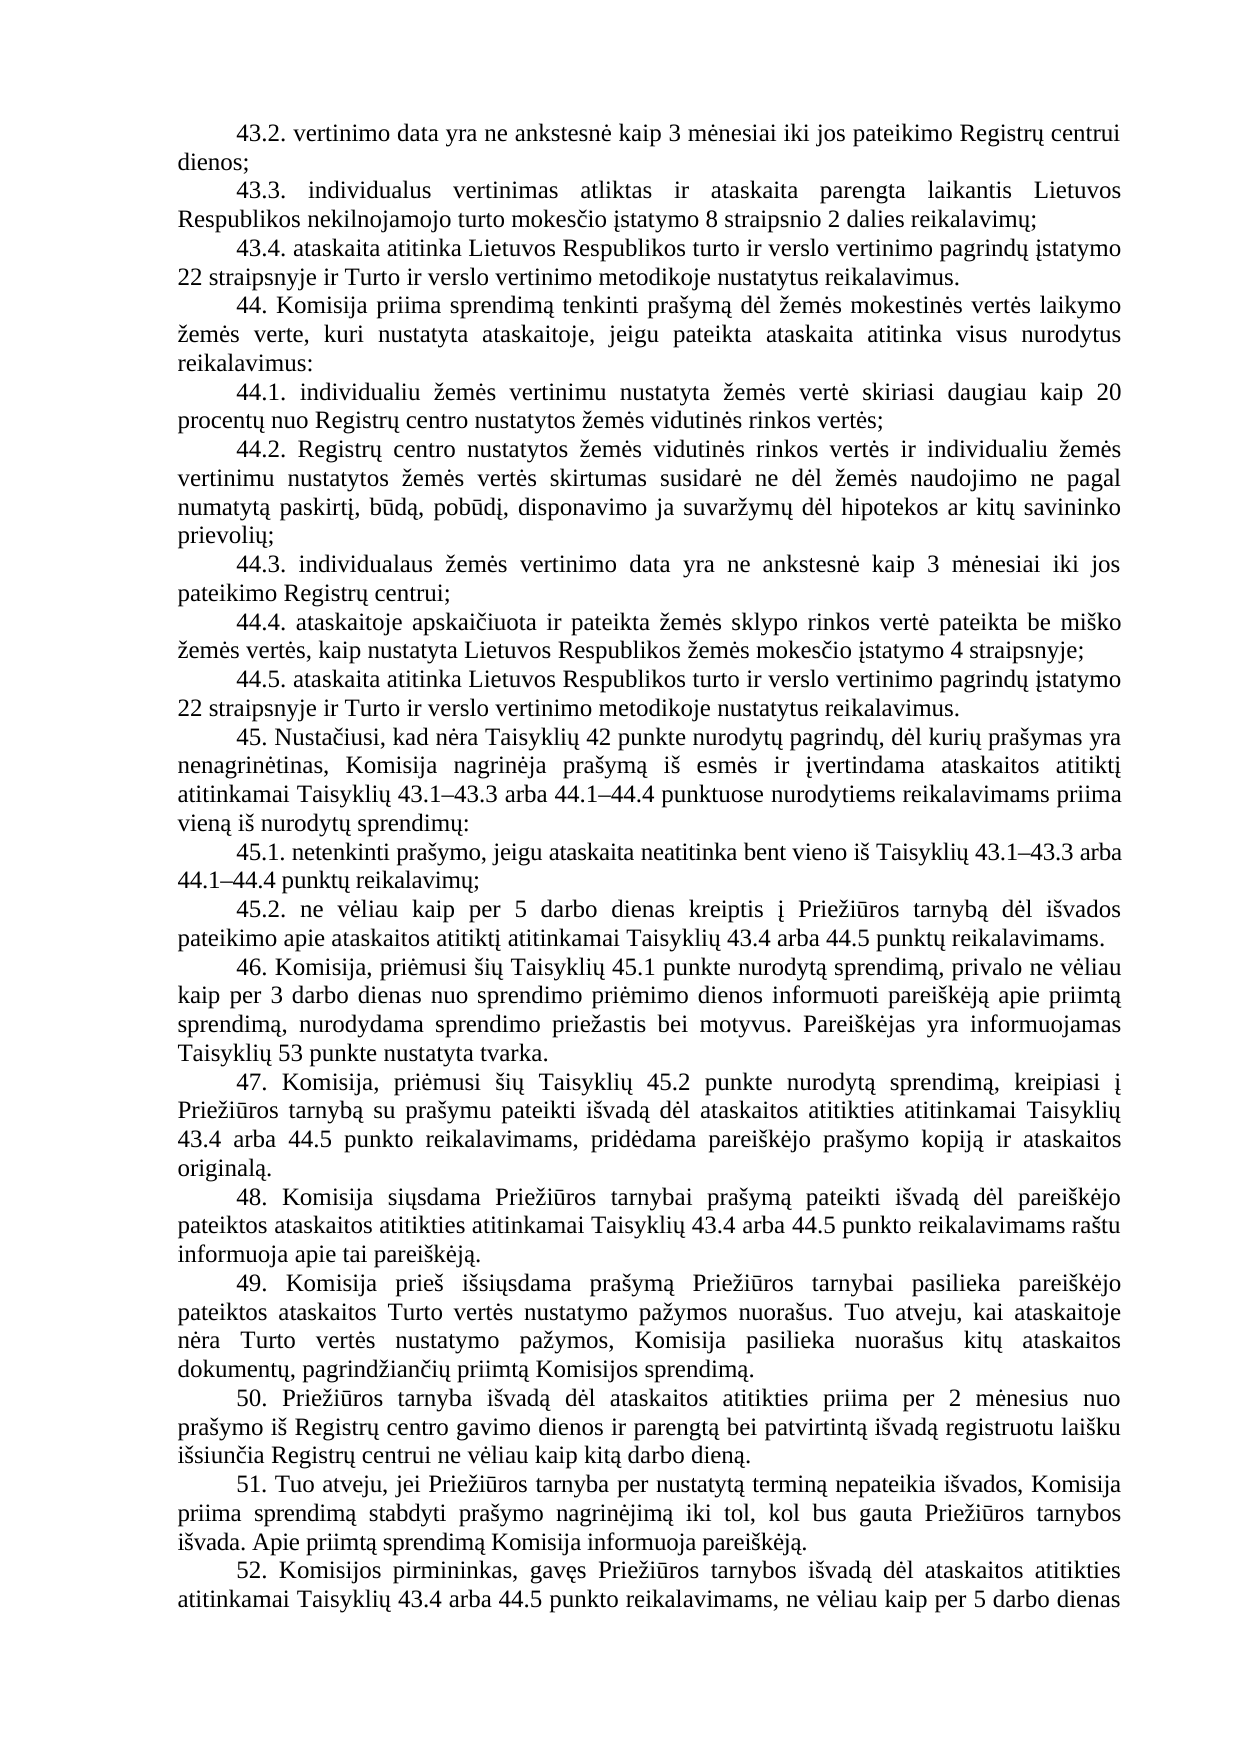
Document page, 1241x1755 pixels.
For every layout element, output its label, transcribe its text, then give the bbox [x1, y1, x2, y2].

text 50. Priežiūros tarnyba išvadą dėl ataskaitos atitikties priima per 2 mėnesius nuo prašymo iš Registrų centro gavimo dienos ir parengtą bei patvirtintą išvadą registruotu laišku išsiunčia Registrų centrui ne vėliau kaip kitą darbo dieną. [177, 1383, 1122, 1469]
text 44. Komisija priima sprendimą tenkinti prašymą dėl žemės mokestinės vertės laikymo žemės verte, kuri nustatyta ataskaitoje, jeigu pateikta ataskaita atitinka visus nurodytus reikalavimus: [177, 291, 1122, 377]
text 43.2. vertinimo data yra ne ankstesnė kaip 3 mėnesiai iki jos pateikimo Registrų centrui dienos; [177, 118, 1122, 176]
text 52. Komisijos pirmininkas, gavęs Priežiūros tarnybos išvadą dėl ataskaitos atitikties atitinkamai Taisyklių 43.4 arba 44.5 punkto reikalavimams, ne vėliau kaip per 5 darbo dienas [177, 1556, 1122, 1613]
text 49. Komisija prieš išsiųsdama prašymą Priežiūros tarnybai pasilieka pareiškėjo pateiktos ataskaitos Turto vertės nustatymo pažymos nuorašus. Tuo atveju, kai ataskaitoje nėra Turto vertės nustatymo pažymos, Komisija pasilieka nuorašus kitų ataskaitos dokumentų, pagrindžiančių priimtą Komisijos sprendimą. [177, 1268, 1122, 1383]
text 44.2. Registrų centro nustatytos žemės vidutinės rinkos vertės ir individualiu žemės vertinimu nustatytos žemės vertės skirtumas susidarė ne dėl žemės naudojimo ne pagal numatytą paskirtį, būdą, pobūdį, disponavimo ja suvaržymų dėl hipotekos ar kitų savininko prievolių; [177, 434, 1122, 549]
text 44.3. individualaus žemės vertinimo data yra ne ankstesnė kaip 3 mėnesiai iki jos pateikimo Registrų centrui; [177, 549, 1122, 607]
text 45. Nustačiusi, kad nėra Taisyklių 42 punkte nurodytų pagrindų, dėl kurių prašymas yra nenagrinėtinas, Komisija nagrinėja prašymą iš esmės ir įvertindama ataskaitos atitiktį atitinkamai Taisyklių 43.1–43.3 arba 44.1–44.4 punktuose nurodytiems reikalavimams priima vieną iš nurodytų sprendimų: [177, 722, 1122, 837]
text 43.4. ataskaita atitinka Lietuvos Respublikos turto ir verslo vertinimo pagrindų įstatymo 22 straipsnyje ir Turto ir verslo vertinimo metodikoje nustatytus reikalavimus. [177, 233, 1122, 291]
text 45.1. netenkinti prašymo, jeigu ataskaita neatitinka bent vieno iš Taisyklių 43.1–43.3 arba 44.1–44.4 punktų reikalavimų; [177, 837, 1122, 894]
text 51. Tuo atveju, jei Priežiūros tarnyba per nustatytą terminą nepateikia išvados, Komisija priima sprendimą stabdyti prašymo nagrinėjimą iki tol, kol bus gauta Priežiūros tarnybos išvada. Apie priimtą sprendimą Komisija informuoja pareiškėją. [177, 1469, 1122, 1556]
text 47. Komisija, priėmusi šių Taisyklių 45.2 punkte nurodytą sprendimą, kreipiasi į Priežiūros tarnybą su prašymu pateikti išvadą dėl ataskaitos atitikties atitinkamai Taisyklių 43.4 arba 44.5 punkto reikalavimams, pridėdama pareiškėjo prašymo kopiją ir ataskaitos originalą. [177, 1067, 1122, 1182]
text 45.2. ne vėliau kaip per 5 darbo dienas kreiptis į Priežiūros tarnybą dėl išvados pateikimo apie ataskaitos atitiktį atitinkamai Taisyklių 43.4 arba 44.5 punktų reikalavimams. [177, 894, 1122, 952]
text 44.4. ataskaitoje apskaičiuota ir pateikta žemės sklypo rinkos vertė pateikta be miško žemės vertės, kaip nustatyta Lietuvos Respublikos žemės mokesčio įstatymo 4 straipsnyje; [177, 607, 1122, 664]
text 48. Komisija siųsdama Priežiūros tarnybai prašymą pateikti išvadą dėl pareiškėjo pateiktos ataskaitos atitikties atitinkamai Taisyklių 43.4 arba 44.5 punkto reikalavimams raštu informuoja apie tai pareiškėją. [177, 1182, 1122, 1268]
text 44.1. individualiu žemės vertinimu nustatyta žemės vertė skiriasi daugiau kaip 20 procentų nuo Registrų centro nustatytos žemės vidutinės rinkos vertės; [177, 377, 1122, 434]
text 43.3. individualus vertinimas atliktas ir ataskaita parengta laikantis Lietuvos Respublikos nekilnojamojo turto mokesčio įstatymo 8 straipsnio 2 dalies reikalavimų; [177, 176, 1122, 233]
text 44.5. ataskaita atitinka Lietuvos Respublikos turto ir verslo vertinimo pagrindų įstatymo 22 straipsnyje ir Turto ir verslo vertinimo metodikoje nustatytus reikalavimus. [177, 664, 1122, 722]
text 46. Komisija, priėmusi šių Taisyklių 45.1 punkte nurodytą sprendimą, privalo ne vėliau kaip per 3 darbo dienas nuo sprendimo priėmimo dienos informuoti pareiškėją apie priimtą sprendimą, nurodydama sprendimo priežastis bei motyvus. Pareiškėjas yra informuojamas Taisyklių 53 punkte nustatyta tvarka. [177, 952, 1122, 1067]
